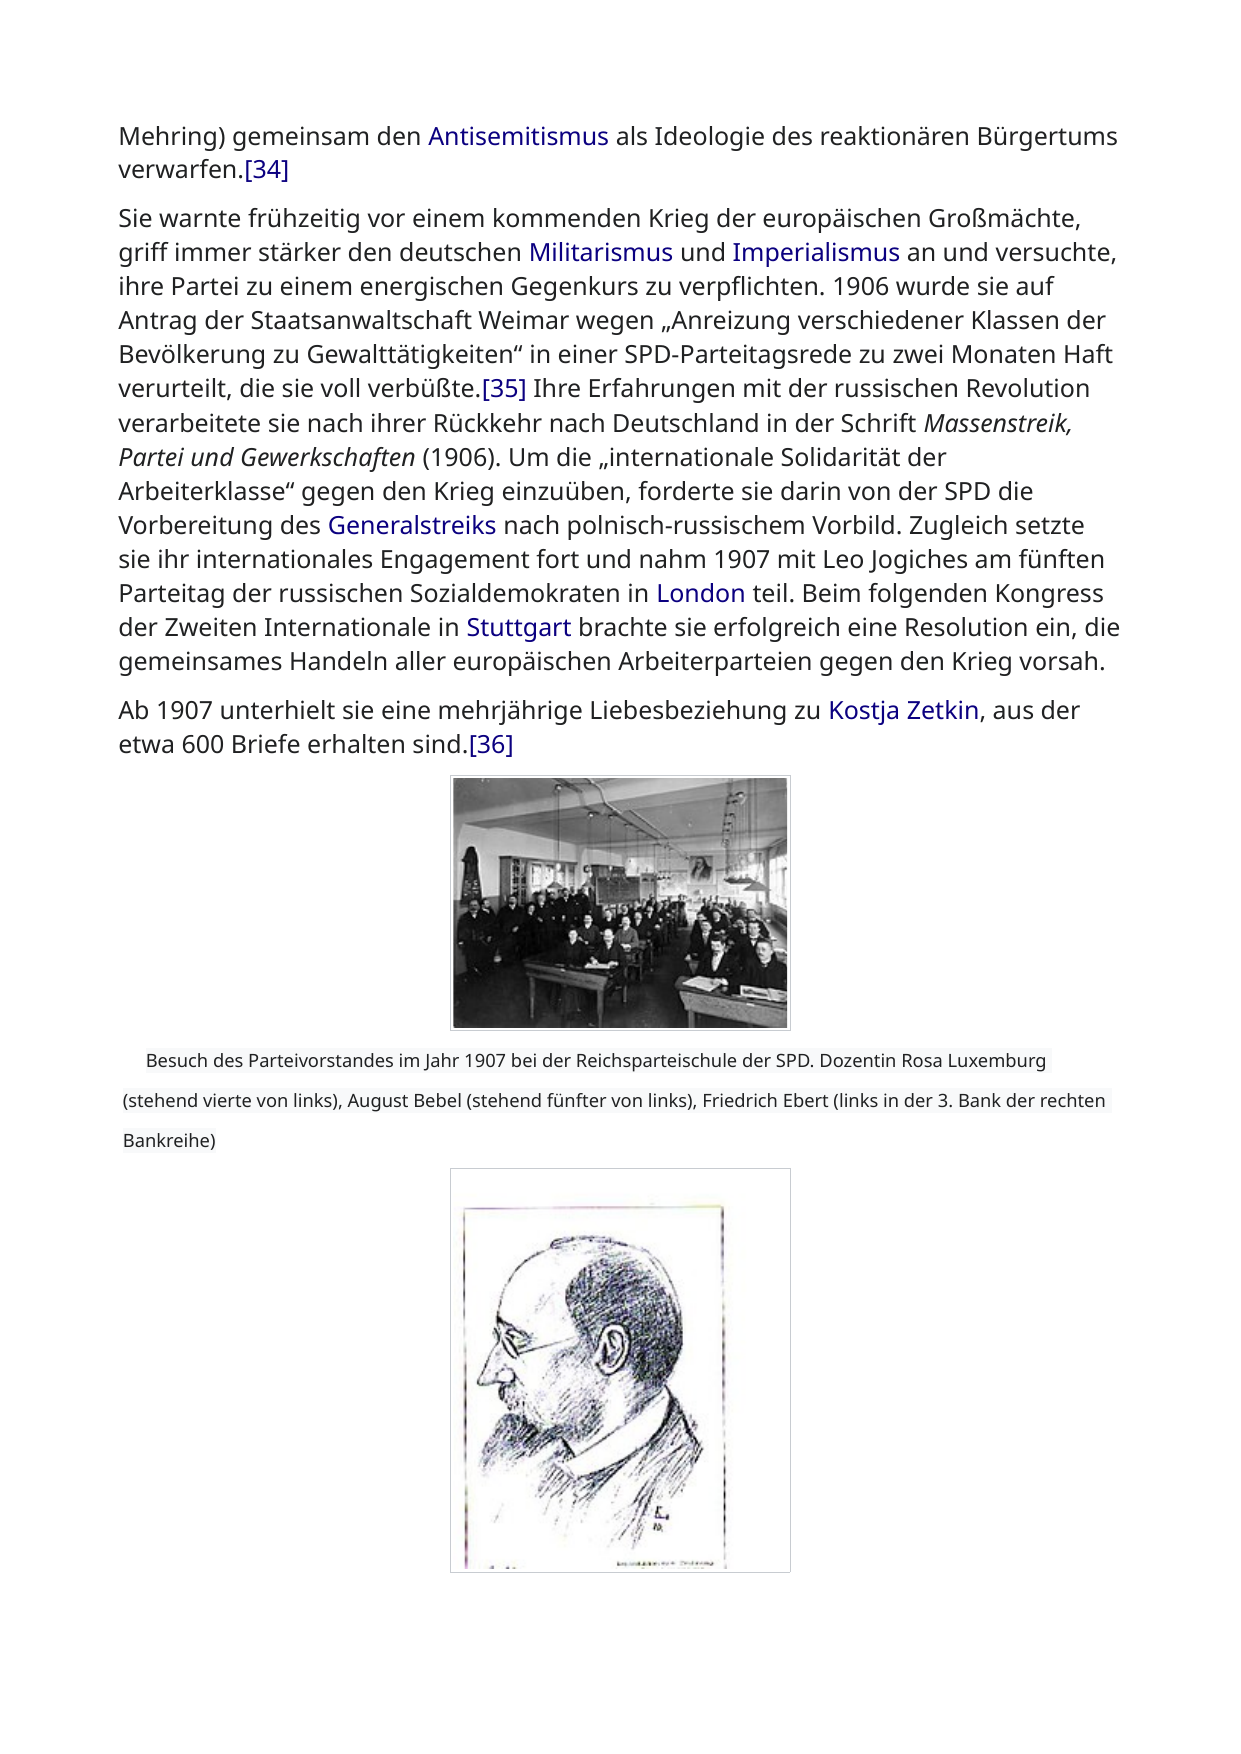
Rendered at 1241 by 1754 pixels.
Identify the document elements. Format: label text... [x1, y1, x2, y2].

text Ab 1907 unterhielt sie eine mehrjährige Liebesbeziehung zu Kostja Zetkin, aus der etwa 600 Briefe erhalten sind.[36] [118, 692, 1122, 760]
text Besuch des Parteivorstandes im Jahr 1907 bei der Reichsparteischule der SPD. Dozentin Rosa Luxemburg (stehend vierte von links), August Bebel (stehend fünfter von links), Friedrich Ebert (links in der 3. Bank der rechten Bankreihe) [123, 1048, 1122, 1153]
text Mehring) gemeinsam den Antisemitismus als Ideologie des reaktionären Bürgertums verwarfen.[34] [118, 118, 1122, 186]
picture [453, 778, 788, 1028]
text Sie warnte frühzeitig vor einem kommenden Krieg der europäischen Großmächte, griff immer stärker den deutschen Militarismus und Imperialismus an und versuchte, ihre Partei zu einem energischen Gegenkurs zu verpflichten. 1906 wurde sie auf Antrag der Staatsanwaltschaft Weimar wegen „Anreizung verschiedener Klassen der Bevölkerung zu Gewalttätigkeiten“ in einer SPD-Parteitagsrede zu zwei Monaten Haft verurteilt, die sie voll verbüßte.[35] Ihre Erfahrungen mit der russischen Revolution verarbeitete sie nach ihrer Rückkehr nach Deutschland in der Schrift Massenstreik, Partei und Gewerkschaften (1906). Um die „internationale Solidarität der Arbeiterklasse“ gegen den Krieg einzuüben, forderte sie darin von der SPD die Vorbereitung des Generalstreiks nach polnisch-russischem Vorbild. Zugleich setzte sie ihr internationales Engagement fort und nahm 1907 mit Leo Jogiches am fünften Parteitag der russischen Sozialdemokraten in London teil. Beim folgenden Kongress der Zweiten Internationale in Stuttgart brachte sie erfolgreich eine Resolution ein, die gemeinsames Handeln aller europäischen Arbeiterparteien gegen den Krieg vorsah. [118, 201, 1122, 678]
picture [453, 1170, 788, 1569]
